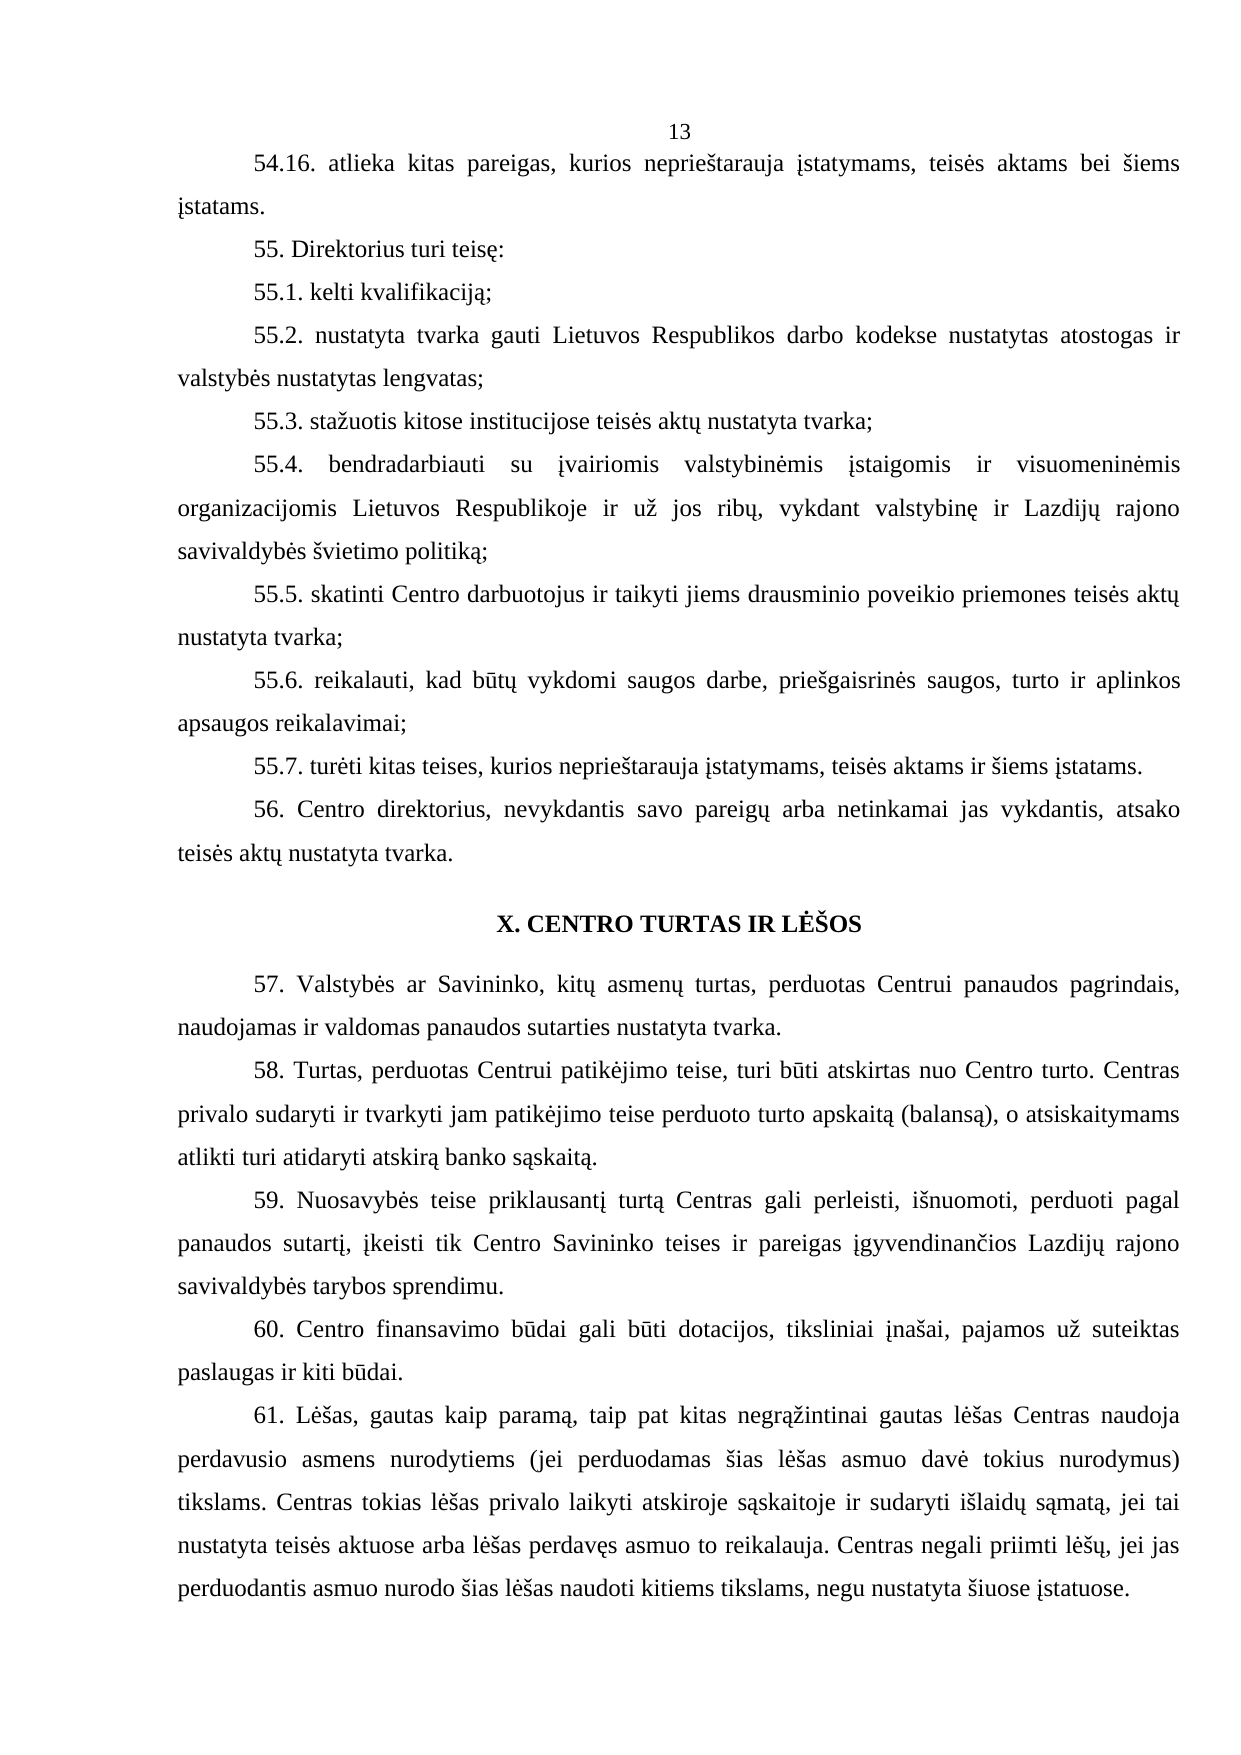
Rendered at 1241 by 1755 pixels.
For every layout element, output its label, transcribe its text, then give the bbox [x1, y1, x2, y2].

text 59. Nuosavybės teise priklausantį turtą Centras gali perleisti, išnuomoti, perduoti pagal panaudos sutartį, įkeisti tik Centro Savininko teises ir pareigas įgyvendinančios Lazdijų rajono savivaldybės tarybos sprendimu. [177, 1185, 1181, 1300]
text 60. Centro finansavimo būdai gali būti dotacijos, tiksliniai įnašai, pajamos už suteiktas paslaugas ir kiti būdai. [177, 1314, 1181, 1386]
text 55.6. reikalauti, kad būtų vykdomi saugos darbe, priešgaisrinės saugos, turto ir aplinkos apsaugos reikalavimai; [177, 665, 1181, 737]
text X. CENTRO TURTAS IR LĖŠOS [177, 909, 1181, 938]
text 61. Lėšas, gautas kaip paramą, taip pat kitas negrąžintinai gautas lėšas Centras naudoja perdavusio asmens nurodytiems (jei perduodamas šias lėšas asmuo davė tokius nurodymus) tikslams. Centras tokias lėšas privalo laikyti atskiroje sąskaitoje ir sudaryti išlaidų sąmatą, jei tai nustatyta teisės aktuose arba lėšas perdavęs asmuo to reikalauja. Centras negali priimti lėšų, jei jas perduodantis asmuo nurodo šias lėšas naudoti kitiems tikslams, negu nustatyta šiuose įstatuose. [177, 1401, 1181, 1602]
text 56. Centro direktorius, nevykdantis savo pareigų arba netinkamai jas vykdantis, atsako teisės aktų nustatyta tvarka. [177, 794, 1181, 866]
text 55.5. skatinti Centro darbuotojus ir taikyti jiems drausminio poveikio priemones teisės aktų nustatyta tvarka; [177, 579, 1181, 651]
text 55.2. nustatyta tvarka gauti Lietuvos Respublikos darbo kodekse nustatytas atostogas ir valstybės nustatytas lengvatas; [177, 320, 1181, 392]
text 54.16. atlieka kitas pareigas, kurios neprieštarauja įstatymams, teisės aktams bei šiems įstatams. [177, 148, 1181, 219]
text 55. Direktorius turi teisę: [177, 234, 1181, 263]
text 57. Valstybės ar Savininko, kitų asmenų turtas, perduotas Centrui panaudos pagrindais, naudojamas ir valdomas panaudos sutarties nustatyta tvarka. [177, 969, 1181, 1041]
text 55.3. stažuotis kitose institucijose teisės aktų nustatyta tvarka; [177, 406, 1181, 435]
text 58. Turtas, perduotas Centrui patikėjimo teise, turi būti atskirtas nuo Centro turto. Centras privalo sudaryti ir tvarkyti jam patikėjimo teise perduoto turto apskaitą (balansą), o atsiskaitymams atlikti turi atidaryti atskirą banko sąskaitą. [177, 1056, 1181, 1171]
text 55.1. kelti kvalifikaciją; [177, 277, 1181, 306]
text 55.4. bendradarbiauti su įvairiomis valstybinėmis įstaigomis ir visuomeninėmis organizacijomis Lietuvos Respublikoje ir už jos ribų, vykdant valstybinę ir Lazdijų rajono savivaldybės švietimo politiką; [177, 449, 1181, 564]
text 55.7. turėti kitas teises, kurios neprieštarauja įstatymams, teisės aktams ir šiems įstatams. [177, 751, 1181, 780]
